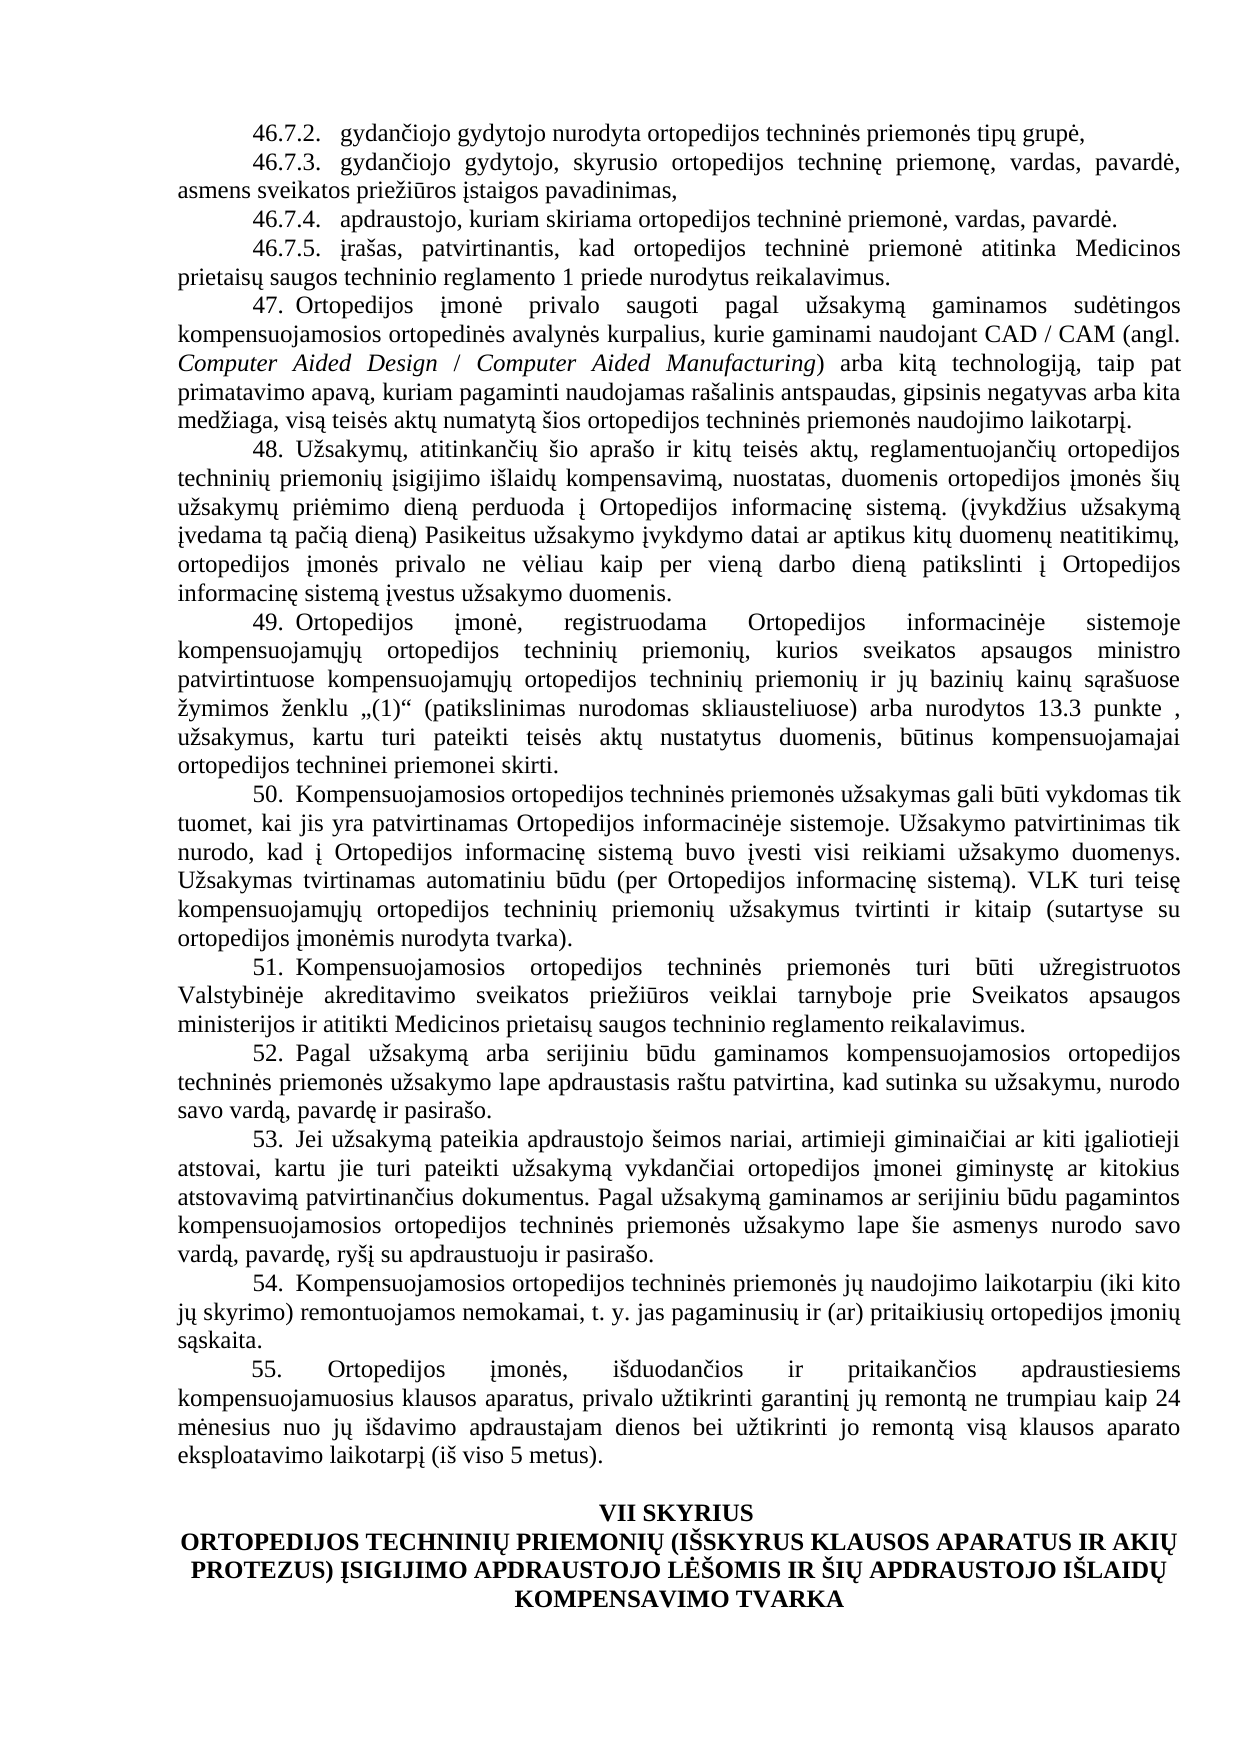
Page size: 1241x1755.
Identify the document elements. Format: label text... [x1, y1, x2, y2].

text 48. Užsakymų, atitinkančių šio aprašo ir kitų teisės aktų, reglamentuojančių ortopedijos techninių priemonių įsigijimo išlaidų kompensavimą, nuostatas, duomenis ortopedijos įmonės šių užsakymų priėmimo dieną perduoda į Ortopedijos informacinę sistemą. (įvykdžius užsakymą įvedama tą pačią dieną) Pasikeitus užsakymo įvykdymo datai ar aptikus kitų duomenų neatitikimų, ortopedijos įmonės privalo ne vėliau kaip per vieną darbo dieną patikslinti į Ortopedijos informacinę sistemą įvestus užsakymo duomenis. [177, 434, 1181, 607]
text 52. Pagal užsakymą arba serijiniu būdu gaminamos kompensuojamosios ortopedijos techninės priemonės užsakymo lape apdraustasis raštu patvirtina, kad sutinka su užsakymu, nurodo savo vardą, pavardę ir pasirašo. [177, 1038, 1181, 1124]
text 51. Kompensuojamosios ortopedijos techninės priemonės turi būti užregistruotos Valstybinėje akreditavimo sveikatos priežiūros veiklai tarnyboje prie Sveikatos apsaugos ministerijos ir atitikti Medicinos prietaisų saugos techninio reglamento reikalavimus. [177, 952, 1181, 1038]
text 49. Ortopedijos įmonė, registruodama Ortopedijos informacinėje sistemoje kompensuojamųjų ortopedijos techninių priemonių, kurios sveikatos apsaugos ministro patvirtintuose kompensuojamųjų ortopedijos techninių priemonių ir jų bazinių kainų sąrašuose žymimos ženklu „(1)“ (patikslinimas nurodomas skliausteliuose) arba nurodytos 13.3 punkte , užsakymus, kartu turi pateikti teisės aktų nustatytus duomenis, būtinus kompensuojamajai ortopedijos techninei priemonei skirti. [177, 607, 1181, 779]
text 46.7.4. apdraustojo, kuriam skiriama ortopedijos techninė priemonė, vardas, pavardė. [177, 204, 1181, 233]
text VII SKYRIUS [177, 1498, 1181, 1527]
text 53. Jei užsakymą pateikia apdraustojo šeimos nariai, artimieji giminaičiai ar kiti įgaliotieji atstovai, kartu jie turi pateikti užsakymą vykdančiai ortopedijos įmonei giminystę ar kitokius atstovavimą patvirtinančius dokumentus. Pagal užsakymą gaminamos ar serijiniu būdu pagamintos kompensuojamosios ortopedijos techninės priemonės užsakymo lape šie asmenys nurodo savo vardą, pavardę, ryšį su apdraustuoju ir pasirašo. [177, 1124, 1181, 1268]
text 50. Kompensuojamosios ortopedijos techninės priemonės užsakymas gali būti vykdomas tik tuomet, kai jis yra patvirtinamas Ortopedijos informacinėje sistemoje. Užsakymo patvirtinimas tik nurodo, kad į Ortopedijos informacinę sistemą buvo įvesti visi reikiami užsakymo duomenys. Užsakymas tvirtinamas automatiniu būdu (per Ortopedijos informacinę sistemą). VLK turi teisę kompensuojamųjų ortopedijos techninių priemonių užsakymus tvirtinti ir kitaip (sutartyse su ortopedijos įmonėmis nurodyta tvarka). [177, 779, 1181, 952]
text 54. Kompensuojamosios ortopedijos techninės priemonės jų naudojimo laikotarpiu (iki kito jų skyrimo) remontuojamos nemokamai, t. y. jas pagaminusių ir (ar) pritaikiusių ortopedijos įmonių sąskaita. [177, 1268, 1181, 1354]
text 46.7.5. įrašas, patvirtinantis, kad ortopedijos techninė priemonė atitinka Medicinos prietaisų saugos techninio reglamento 1 priede nurodytus reikalavimus. [177, 233, 1181, 291]
text ORTOPEDIJOS TECHNINIŲ PRIEMONIŲ (IŠSKYRUS KLAUSOS APARATUS IR AKIŲ PROTEZUS) ĮSIGIJIMO APDRAUSTOJO LĖŠOMIS IR ŠIŲ APDRAUSTOJO IŠLAIDŲ KOMPENSAVIMO TVARKA [177, 1527, 1181, 1613]
text 46.7.2. gydančiojo gydytojo nurodyta ortopedijos techninės priemonės tipų grupė, [177, 118, 1181, 147]
text 46.7.3. gydančiojo gydytojo, skyrusio ortopedijos techninę priemonę, vardas, pavardė, asmens sveikatos priežiūros įstaigos pavadinimas, [177, 147, 1181, 204]
text 47. Ortopedijos įmonė privalo saugoti pagal užsakymą gaminamos sudėtingos kompensuojamosios ortopedinės avalynės kurpalius, kurie gaminami naudojant CAD / CAM (angl. Computer Aided Design / Computer Aided Manufacturing) arba kitą technologiją, taip pat primatavimo apavą, kuriam pagaminti naudojamas rašalinis antspaudas, gipsinis negatyvas arba kita medžiaga, visą teisės aktų numatytą šios ortopedijos techninės priemonės naudojimo laikotarpį. [177, 291, 1181, 434]
text 55. Ortopedijos įmonės, išduodančios ir pritaikančios apdraustiesiems kompensuojamuosius klausos aparatus, privalo užtikrinti garantinį jų remontą ne trumpiau kaip 24 mėnesius nuo jų išdavimo apdraustajam dienos bei užtikrinti jo remontą visą klausos aparato eksploatavimo laikotarpį (iš viso 5 metus). [177, 1354, 1181, 1469]
